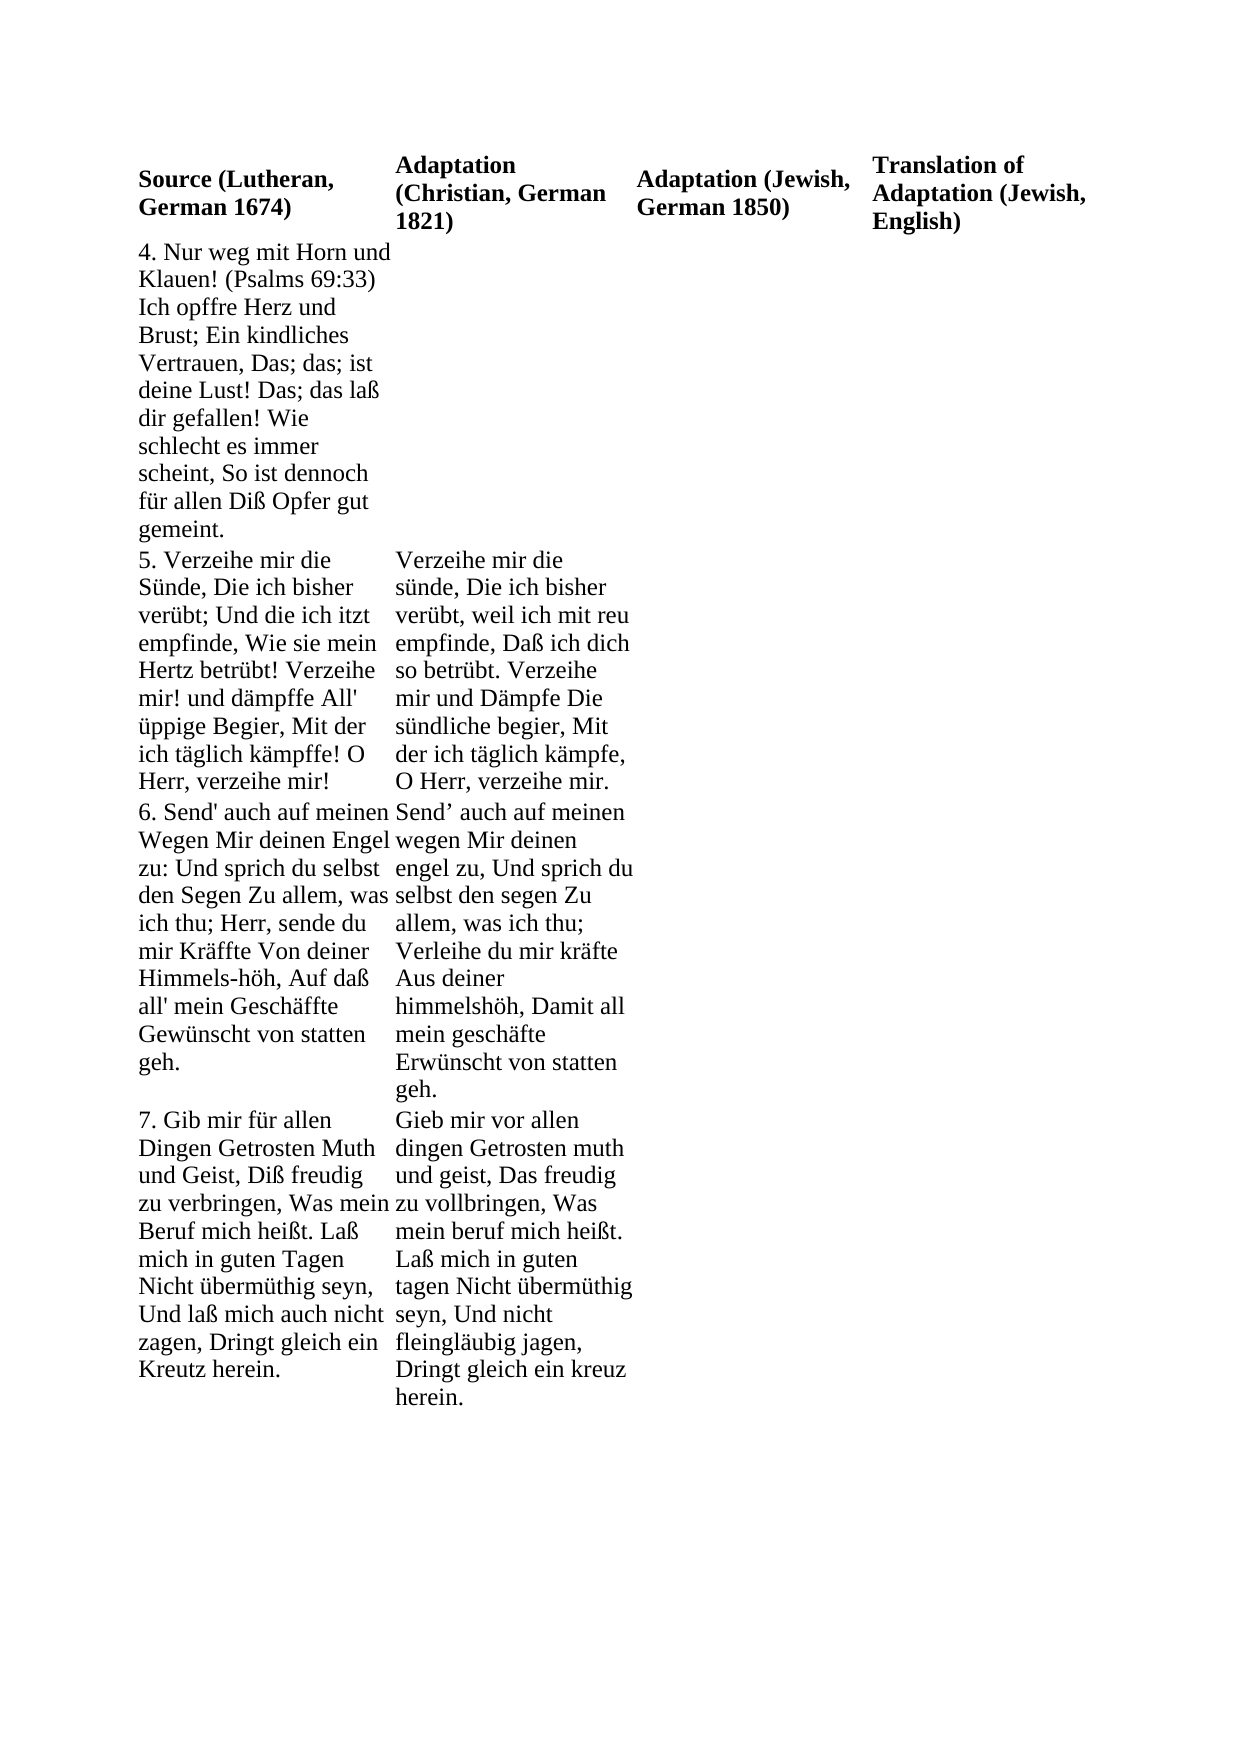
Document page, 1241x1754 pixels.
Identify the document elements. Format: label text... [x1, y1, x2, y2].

table_cell 4. Nur weg mit Horn und Klauen! (Psalms 69:33) Ich opffre Herz und Brust; Ein kindliches Vertrauen, Das; das; ist deine Lust! Das; das laß dir gefallen! Wie schlecht es immer scheint, So ist dennoch für allen Diß Opfer gut gemeint. [137, 236, 394, 544]
table_cell Verzeihe mir die sünde, Die ich bisher verübt, weil ich mit reu empfinde, Daß ich dich so betrübt. Verzeihe mir und Dämpfe Die sündliche begier, Mit der ich täglich kämpfe, O Herr, verzeihe mir. [394, 544, 635, 797]
table_header Source (Lutheran, German 1674) [137, 150, 394, 236]
table_cell [870, 544, 1104, 797]
table_cell [870, 236, 1104, 544]
table_cell 5. Verzeihe mir die Sünde, Die ich bisher verübt; Und die ich itzt empfinde, Wie sie mein Hertz betrübt! Verzeihe mir! und dämpffe All' üppige Begier, Mit der ich täglich kämpffe! O Herr, verzeihe mir! [137, 544, 394, 797]
table_cell [870, 797, 1104, 1104]
table_cell [394, 236, 635, 544]
table_header Adaptation (Jewish, German 1850) [635, 150, 870, 236]
table_cell [635, 797, 870, 1104]
table_cell Send’ auch auf meinen wegen Mir deinen engel zu, Und sprich du selbst den segen Zu allem, was ich thu; Verleihe du mir kräfte Aus deiner himmelshöh, Damit all mein geschäfte Erwünscht von statten geh. [394, 797, 635, 1104]
table_cell 6. Send' auch auf meinen Wegen Mir deinen Engel zu: Und sprich du selbst den Segen Zu allem, was ich thu; Herr, sende du mir Kräffte Von deiner Himmels-höh, Auf daß all' mein Geschäffte Gewünscht von statten geh. [137, 797, 394, 1104]
table_cell [635, 236, 870, 544]
table_cell [870, 1105, 1104, 1412]
table_cell [635, 1105, 870, 1412]
table_cell Gieb mir vor allen dingen Getrosten muth und geist, Das freudig zu vollbringen, Was mein beruf mich heißt. Laß mich in guten tagen Nicht übermüthig seyn, Und nicht fleingläubig jagen, Dringt gleich ein kreuz herein. [394, 1105, 635, 1412]
table_cell [635, 544, 870, 797]
table_cell 7. Gib mir für allen Dingen Getrosten Muth und Geist, Diß freudig zu verbringen, Was mein Beruf mich heißt. Laß mich in guten Tagen Nicht übermüthig seyn, Und laß mich auch nicht zagen, Dringt gleich ein Kreutz herein. [137, 1105, 394, 1412]
table_header Translation of Adaptation (Jewish, English) [870, 150, 1104, 236]
table_header Adaptation (Christian, German 1821) [394, 150, 635, 236]
